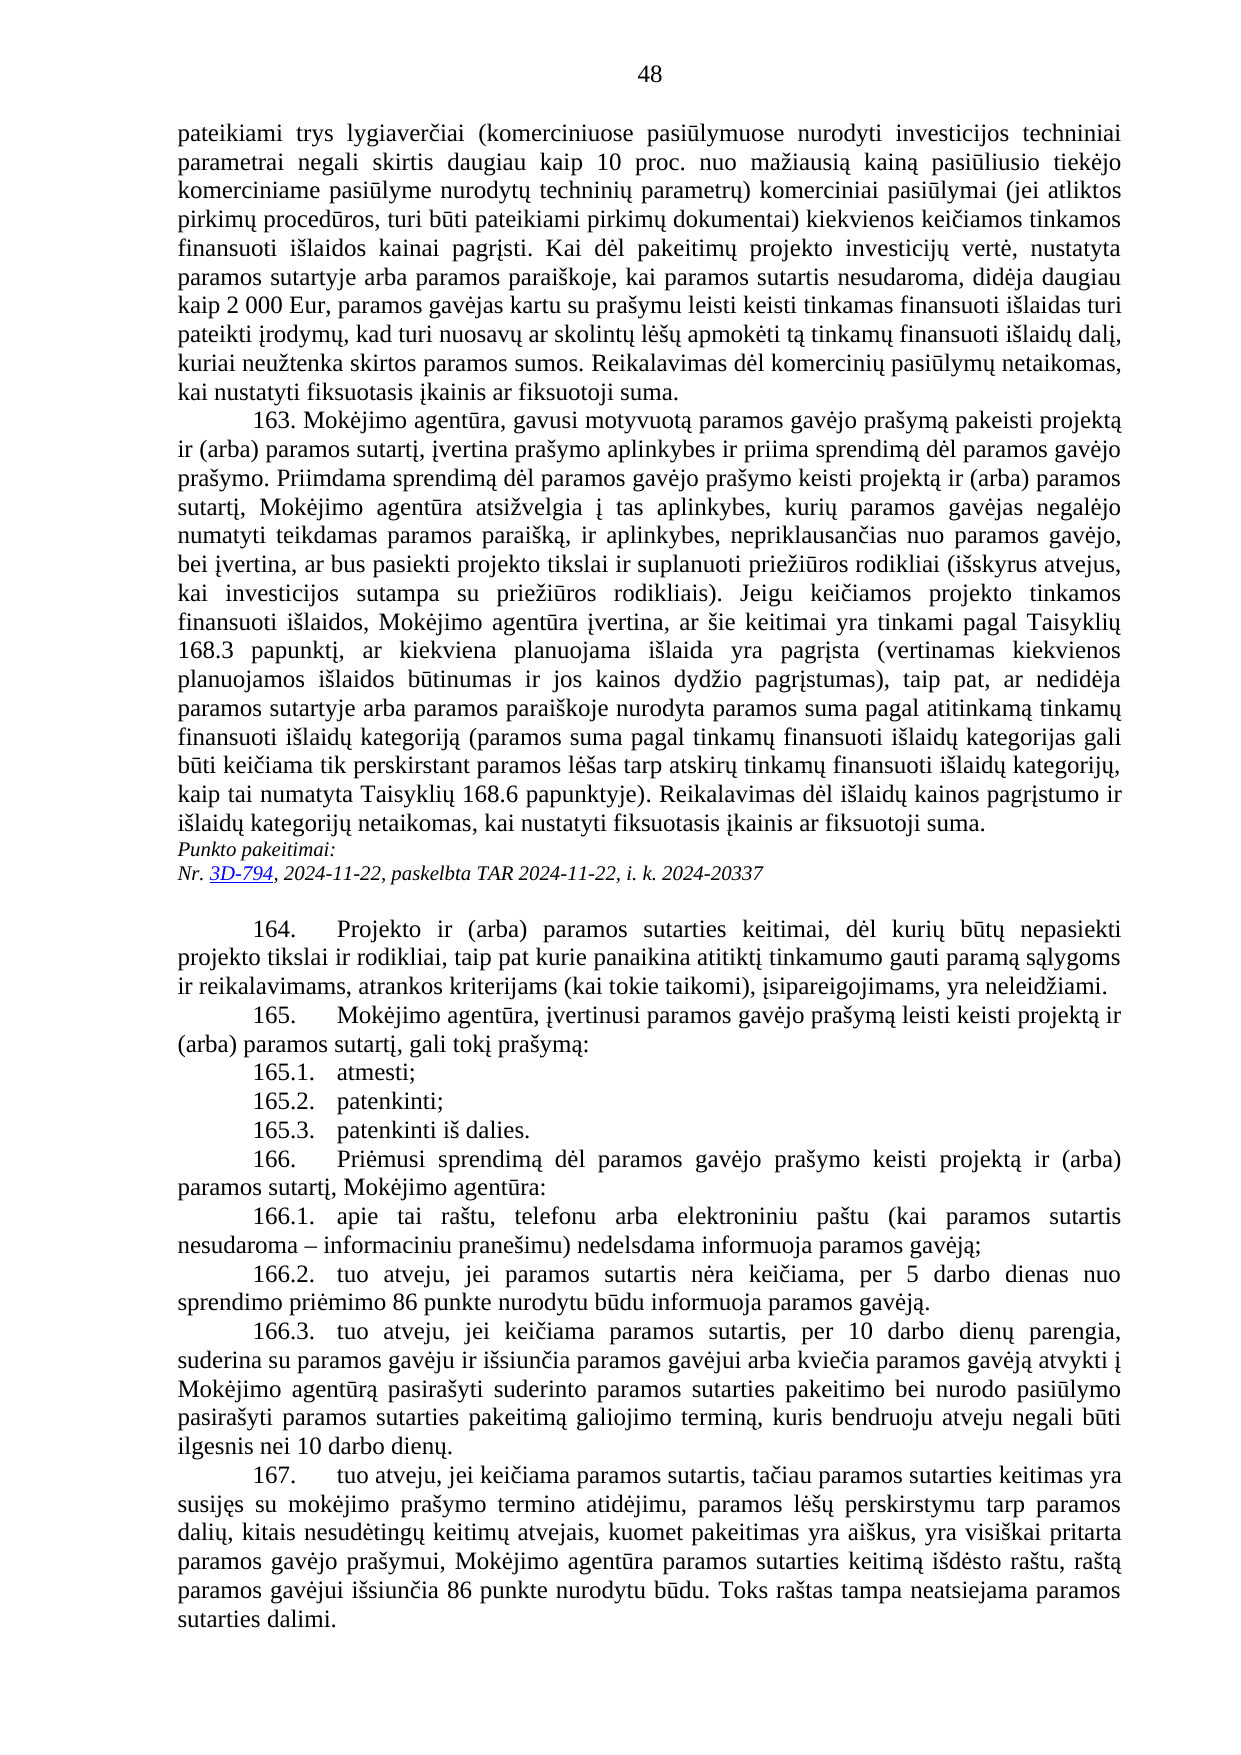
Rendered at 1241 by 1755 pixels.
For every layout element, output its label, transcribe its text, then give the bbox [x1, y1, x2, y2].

text 165.1. atmesti; [177, 1057, 1122, 1086]
text 165.2. patenkinti; [177, 1086, 1122, 1115]
text Punkto pakeitimai: [177, 837, 1122, 861]
text 166.3. tuo atveju, jei keičiama paramos sutartis, per 10 darbo dienų parengia, suderina su paramos gavėju ir išsiunčia paramos gavėjui arba kviečia paramos gavėją atvykti į Mokėjimo agentūrą pasirašyti suderinto paramos sutarties pakeitimo bei nurodo pasiūlymo pasirašyti paramos sutarties pakeitimą galiojimo terminą, kuris bendruoju atveju negali būti ilgesnis nei 10 darbo dienų. [177, 1316, 1122, 1460]
text 163. Mokėjimo agentūra, gavusi motyvuotą paramos gavėjo prašymą pakeisti projektą ir (arba) paramos sutartį, įvertina prašymo aplinkybes ir priima sprendimą dėl paramos gavėjo prašymo. Priimdama sprendimą dėl paramos gavėjo prašymo keisti projektą ir (arba) paramos sutartį, Mokėjimo agentūra atsižvelgia į tas aplinkybes, kurių paramos gavėjas negalėjo numatyti teikdamas paramos paraišką, ir aplinkybes, nepriklausančias nuo paramos gavėjo, bei įvertina, ar bus pasiekti projekto tikslai ir suplanuoti priežiūros rodikliai (išskyrus atvejus, kai investicijos sutampa su priežiūros rodikliais). Jeigu keičiamos projekto tinkamos finansuoti išlaidos, Mokėjimo agentūra įvertina, ar šie keitimai yra tinkami pagal Taisyklių 168.3 papunktį, ar kiekviena planuojama išlaida yra pagrįsta (vertinamas kiekvienos planuojamos išlaidos būtinumas ir jos kainos dydžio pagrįstumas), taip pat, ar nedidėja paramos sutartyje arba paramos paraiškoje nurodyta paramos suma pagal atitinkamą tinkamų finansuoti išlaidų kategoriją (paramos suma pagal tinkamų finansuoti išlaidų kategorijas gali būti keičiama tik perskirstant paramos lėšas tarp atskirų tinkamų finansuoti išlaidų kategorijų, kaip tai numatyta Taisyklių 168.6 papunktyje). Reikalavimas dėl išlaidų kainos pagrįstumo ir išlaidų kategorijų netaikomas, kai nustatyti fiksuotasis įkainis ar fiksuotoji suma. [177, 406, 1122, 837]
text 166.1. apie tai raštu, telefonu arba elektroniniu paštu (kai paramos sutartis nesudaroma – informaciniu pranešimu) nedelsdama informuoja paramos gavėją; [177, 1201, 1122, 1259]
text 165.3. patenkinti iš dalies. [177, 1115, 1122, 1144]
text 165. Mokėjimo agentūra, įvertinusi paramos gavėjo prašymą leisti keisti projektą ir (arba) paramos sutartį, gali tokį prašymą: [177, 1000, 1122, 1057]
text Nr. 3D-794, 2024-11-22, paskelbta TAR 2024-11-22, i. k. 2024-20337 [177, 861, 1122, 885]
text 164. Projekto ir (arba) paramos sutarties keitimai, dėl kurių būtų nepasiekti projekto tikslai ir rodikliai, taip pat kurie panaikina atitiktį tinkamumo gauti paramą sąlygoms ir reikalavimams, atrankos kriterijams (kai tokie taikomi), įsipareigojimams, yra neleidžiami. [177, 914, 1122, 1000]
text pateikiami trys lygiaverčiai (komerciniuose pasiūlymuose nurodyti investicijos techniniai parametrai negali skirtis daugiau kaip 10 proc. nuo mažiausią kainą pasiūliusio tiekėjo komerciniame pasiūlyme nurodytų techninių parametrų) komerciniai pasiūlymai (jei atliktos pirkimų procedūros, turi būti pateikiami pirkimų dokumentai) kiekvienos keičiamos tinkamos finansuoti išlaidos kainai pagrįsti. Kai dėl pakeitimų projekto investicijų vertė, nustatyta paramos sutartyje arba paramos paraiškoje, kai paramos sutartis nesudaroma, didėja daugiau kaip 2 000 Eur, paramos gavėjas kartu su prašymu leisti keisti tinkamas finansuoti išlaidas turi pateikti įrodymų, kad turi nuosavų ar skolintų lėšų apmokėti tą tinkamų finansuoti išlaidų dalį, kuriai neužtenka skirtos paramos sumos. Reikalavimas dėl komercinių pasiūlymų netaikomas, kai nustatyti fiksuotasis įkainis ar fiksuotoji suma. [177, 118, 1122, 406]
text 166.2. tuo atveju, jei paramos sutartis nėra keičiama, per 5 darbo dienas nuo sprendimo priėmimo 86 punkte nurodytu būdu informuoja paramos gavėją. [177, 1259, 1122, 1316]
text 167. tuo atveju, jei keičiama paramos sutartis, tačiau paramos sutarties keitimas yra susijęs su mokėjimo prašymo termino atidėjimu, paramos lėšų perskirstymu tarp paramos dalių, kitais nesudėtingų keitimų atvejais, kuomet pakeitimas yra aiškus, yra visiškai pritarta paramos gavėjo prašymui, Mokėjimo agentūra paramos sutarties keitimą išdėsto raštu, raštą paramos gavėjui išsiunčia 86 punkte nurodytu būdu. Toks raštas tampa neatsiejama paramos sutarties dalimi. [177, 1460, 1122, 1632]
text 166. Priėmusi sprendimą dėl paramos gavėjo prašymo keisti projektą ir (arba) paramos sutartį, Mokėjimo agentūra: [177, 1144, 1122, 1201]
